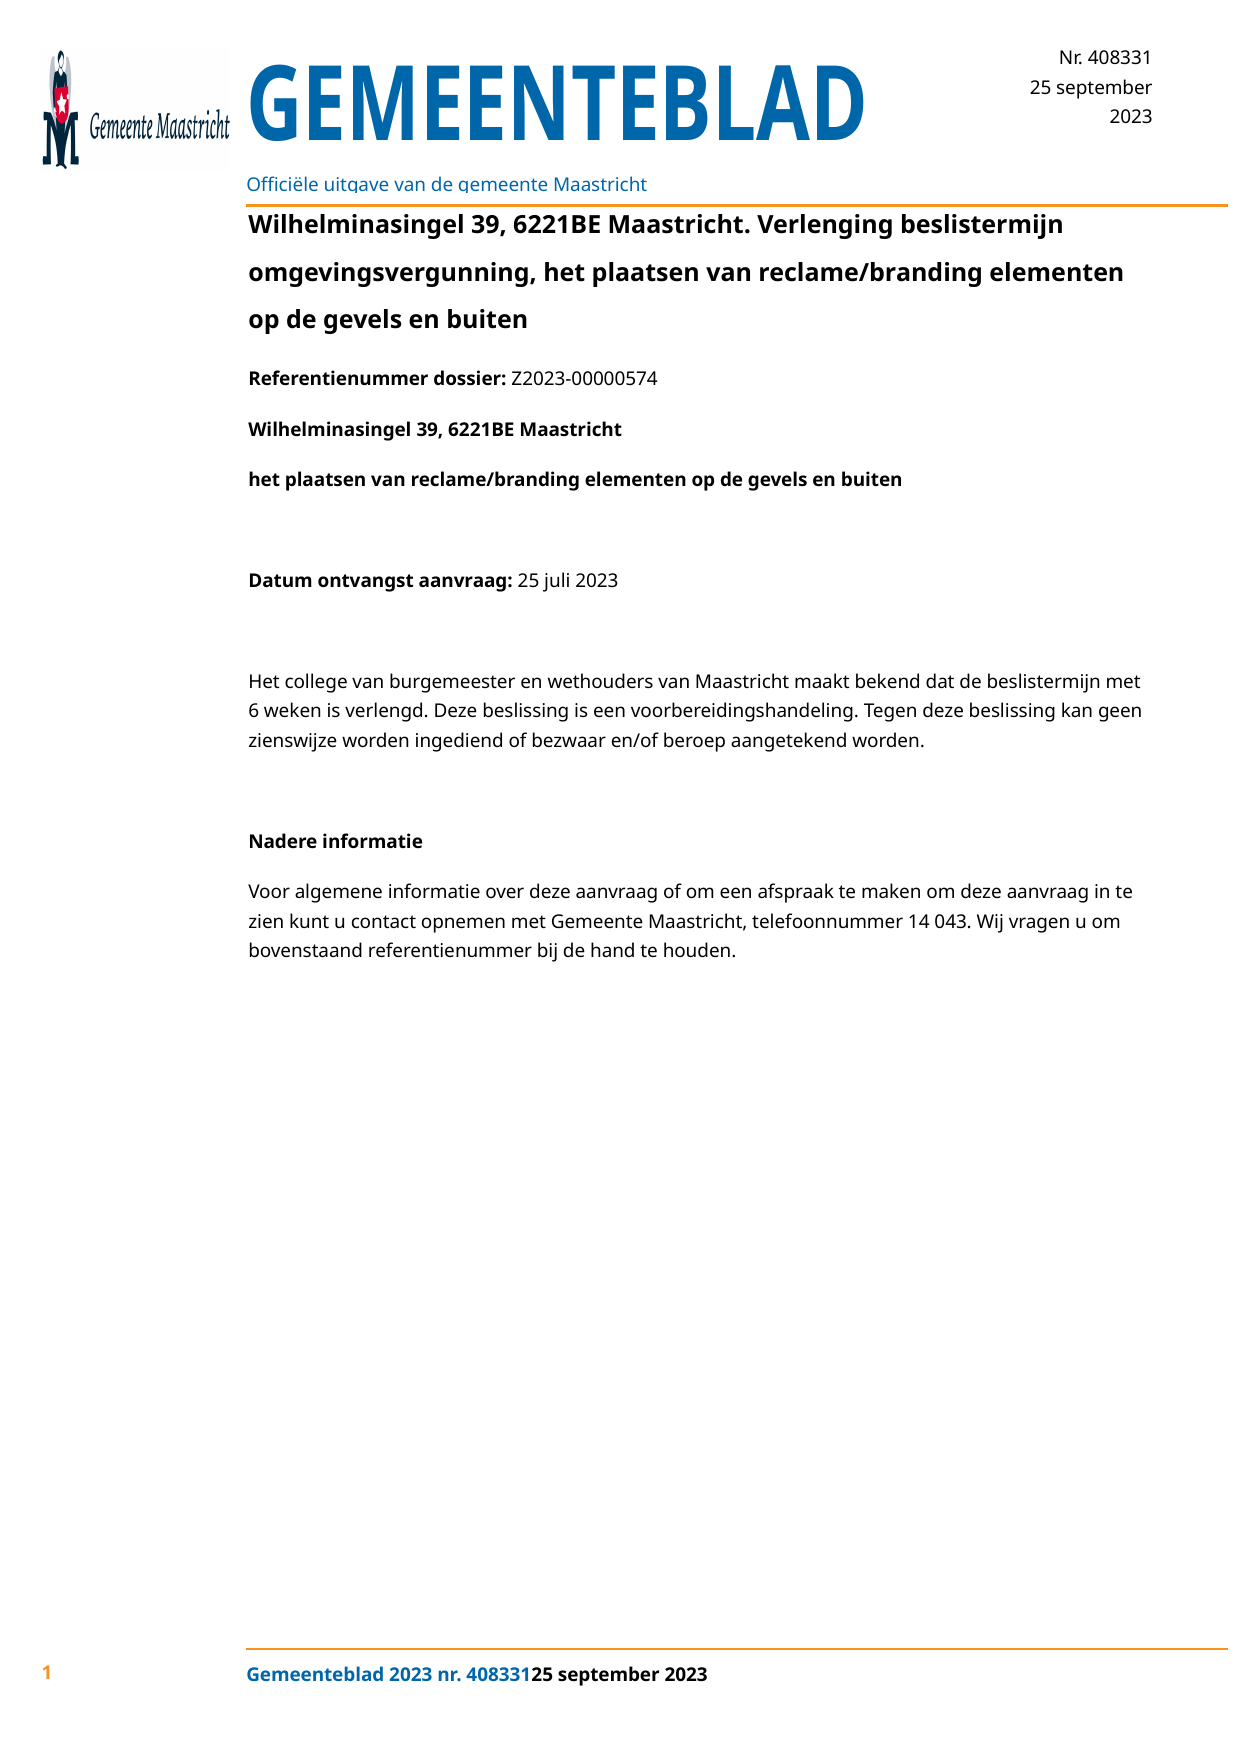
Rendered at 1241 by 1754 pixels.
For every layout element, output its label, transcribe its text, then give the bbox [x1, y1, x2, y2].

text Wilhelminasingel 39, 6221BE Maastricht [248, 416, 1152, 442]
picture [41, 47, 231, 172]
text Voor algemene informatie over deze aanvraag of om een afspraak te maken om deze aanvraag in te zien kunt u contact opnemen met Gemeente Maastricht, telefoonnummer 14 043. Wij vragen u om bovenstaand referentienummer bij de hand te houden. [248, 878, 1152, 963]
text Nadere informatie [248, 828, 1152, 854]
text Wilhelminasingel 39, 6221BE Maastricht. Verlenging beslistermijn omgevingsvergunning, het plaatsen van reclame/branding elementen op de gevels en buiten [248, 207, 1152, 336]
text Datum ontvangst aanvraag: 25 juli 2023 [248, 567, 1152, 593]
text Het college van burgemeester en wethouders van Maastricht maakt bekend dat de beslistermijn met 6 weken is verlengd. Deze beslissing is een voorbereidingshandeling. Tegen deze beslissing kan geen zienswijze worden ingediend of bezwaar en/of beroep aangetekend worden. [248, 668, 1152, 753]
text Referentienummer dossier: Z2023-00000574 [248, 366, 1152, 391]
text het plaatsen van reclame/branding elementen op de gevels en buiten [248, 466, 1152, 492]
